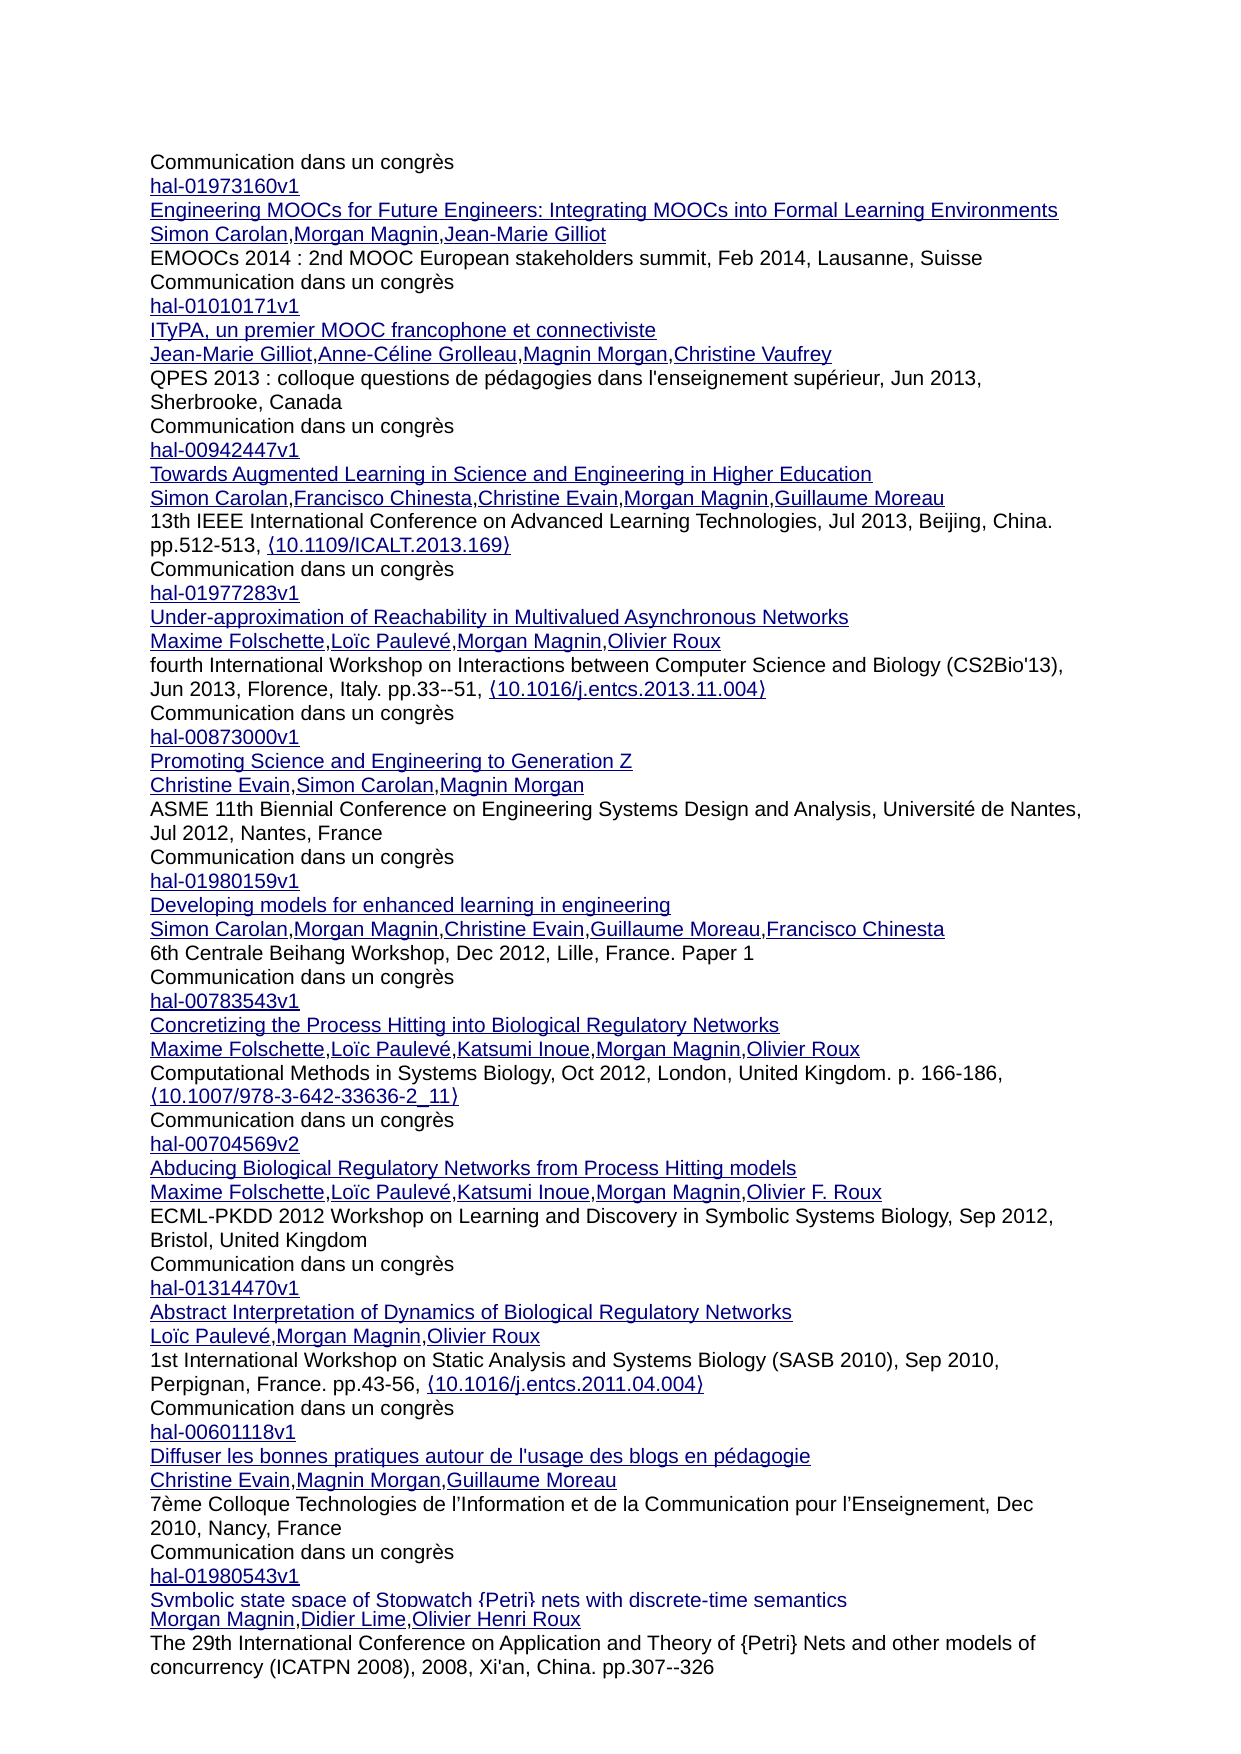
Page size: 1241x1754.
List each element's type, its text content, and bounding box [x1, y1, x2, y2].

table_cell Under-approximation of Reachability in Multivalued Asynchronous Networks Maxime Folschette,Loïc Paulevé,Morgan Magnin,Olivier Roux fourth International Workshop on Interactions between Computer Science and Biology (CS2Bio'13), Jun 2013, Florence, Italy. pp.33--51, ⟨10.1016/j.entcs.2013.11.004⟩ Communication dans un congrès hal-00873000v1 [150, 605, 1090, 749]
table_cell Communication dans un congrès hal-01973160v1 [150, 150, 1090, 198]
table_cell ITyPA, un premier MOOC francophone et connectiviste Jean-Marie Gilliot,Anne-Céline Grolleau,Magnin Morgan,Christine Vaufrey QPES 2013 : colloque questions de pédagogies dans l'enseignement supérieur, Jun 2013, Sherbrooke, Canada Communication dans un congrès hal-00942447v1 [150, 318, 1090, 461]
table_cell Abducing Biological Regulatory Networks from Process Hitting models Maxime Folschette,Loïc Paulevé,Katsumi Inoue,Morgan Magnin,Olivier F. Roux ECML-PKDD 2012 Workshop on Learning and Discovery in Symbolic Systems Biology, Sep 2012, Bristol, United Kingdom Communication dans un congrès hal-01314470v1 [150, 1156, 1090, 1300]
table_cell Engineering MOOCs for Future Engineers: Integrating MOOCs into Formal Learning Environments Simon Carolan,Morgan Magnin,Jean-Marie Gilliot EMOOCs 2014 : 2nd MOOC European stakeholders summit, Feb 2014, Lausanne, Suisse Communication dans un congrès hal-01010171v1 [150, 198, 1090, 318]
table_cell Diffuser les bonnes pratiques autour de l'usage des blogs en pédagogie Christine Evain,Magnin Morgan,Guillaume Moreau 7ème Colloque Technologies de l’Information et de la Communication pour l’Enseignement, Dec 2010, Nancy, France Communication dans un congrès hal-01980543v1 [150, 1444, 1090, 1587]
table_cell Symbolic state space of Stopwatch {Petri} nets with discrete-time semantics Morgan Magnin,Didier Lime,Olivier Henri Roux The 29th International Conference on Application and Theory of {Petri} Nets and other models of concurrency (ICATPN 2008), 2008, Xi'an, China. pp.307--326 [150, 1588, 1090, 1679]
table_cell Developing models for enhanced learning in engineering Simon Carolan,Morgan Magnin,Christine Evain,Guillaume Moreau,Francisco Chinesta 6th Centrale Beihang Workshop, Dec 2012, Lille, France. Paper 1 Communication dans un congrès hal-00783543v1 [150, 893, 1090, 1012]
table_cell Concretizing the Process Hitting into Biological Regulatory Networks Maxime Folschette,Loïc Paulevé,Katsumi Inoue,Morgan Magnin,Olivier Roux Computational Methods in Systems Biology, Oct 2012, London, United Kingdom. p. 166-186, ⟨10.1007/978-3-642-33636-2_11⟩ Communication dans un congrès hal-00704569v2 [150, 1013, 1090, 1156]
table_cell Towards Augmented Learning in Science and Engineering in Higher Education Simon Carolan,Francisco Chinesta,Christine Evain,Morgan Magnin,Guillaume Moreau 13th IEEE International Conference on Advanced Learning Technologies, Jul 2013, Beijing, China. pp.512-513, ⟨10.1109/ICALT.2013.169⟩ Communication dans un congrès hal-01977283v1 [150, 461, 1090, 605]
table_cell Promoting Science and Engineering to Generation Z Christine Evain,Simon Carolan,Magnin Morgan ASME 11th Biennial Conference on Engineering Systems Design and Analysis, Université de Nantes, Jul 2012, Nantes, France Communication dans un congrès hal-01980159v1 [150, 749, 1090, 893]
table_cell Abstract Interpretation of Dynamics of Biological Regulatory Networks Loïc Paulevé,Morgan Magnin,Olivier Roux 1st International Workshop on Static Analysis and Systems Biology (SASB 2010), Sep 2010, Perpignan, France. pp.43-56, ⟨10.1016/j.entcs.2011.04.004⟩ Communication dans un congrès hal-00601118v1 [150, 1300, 1090, 1444]
